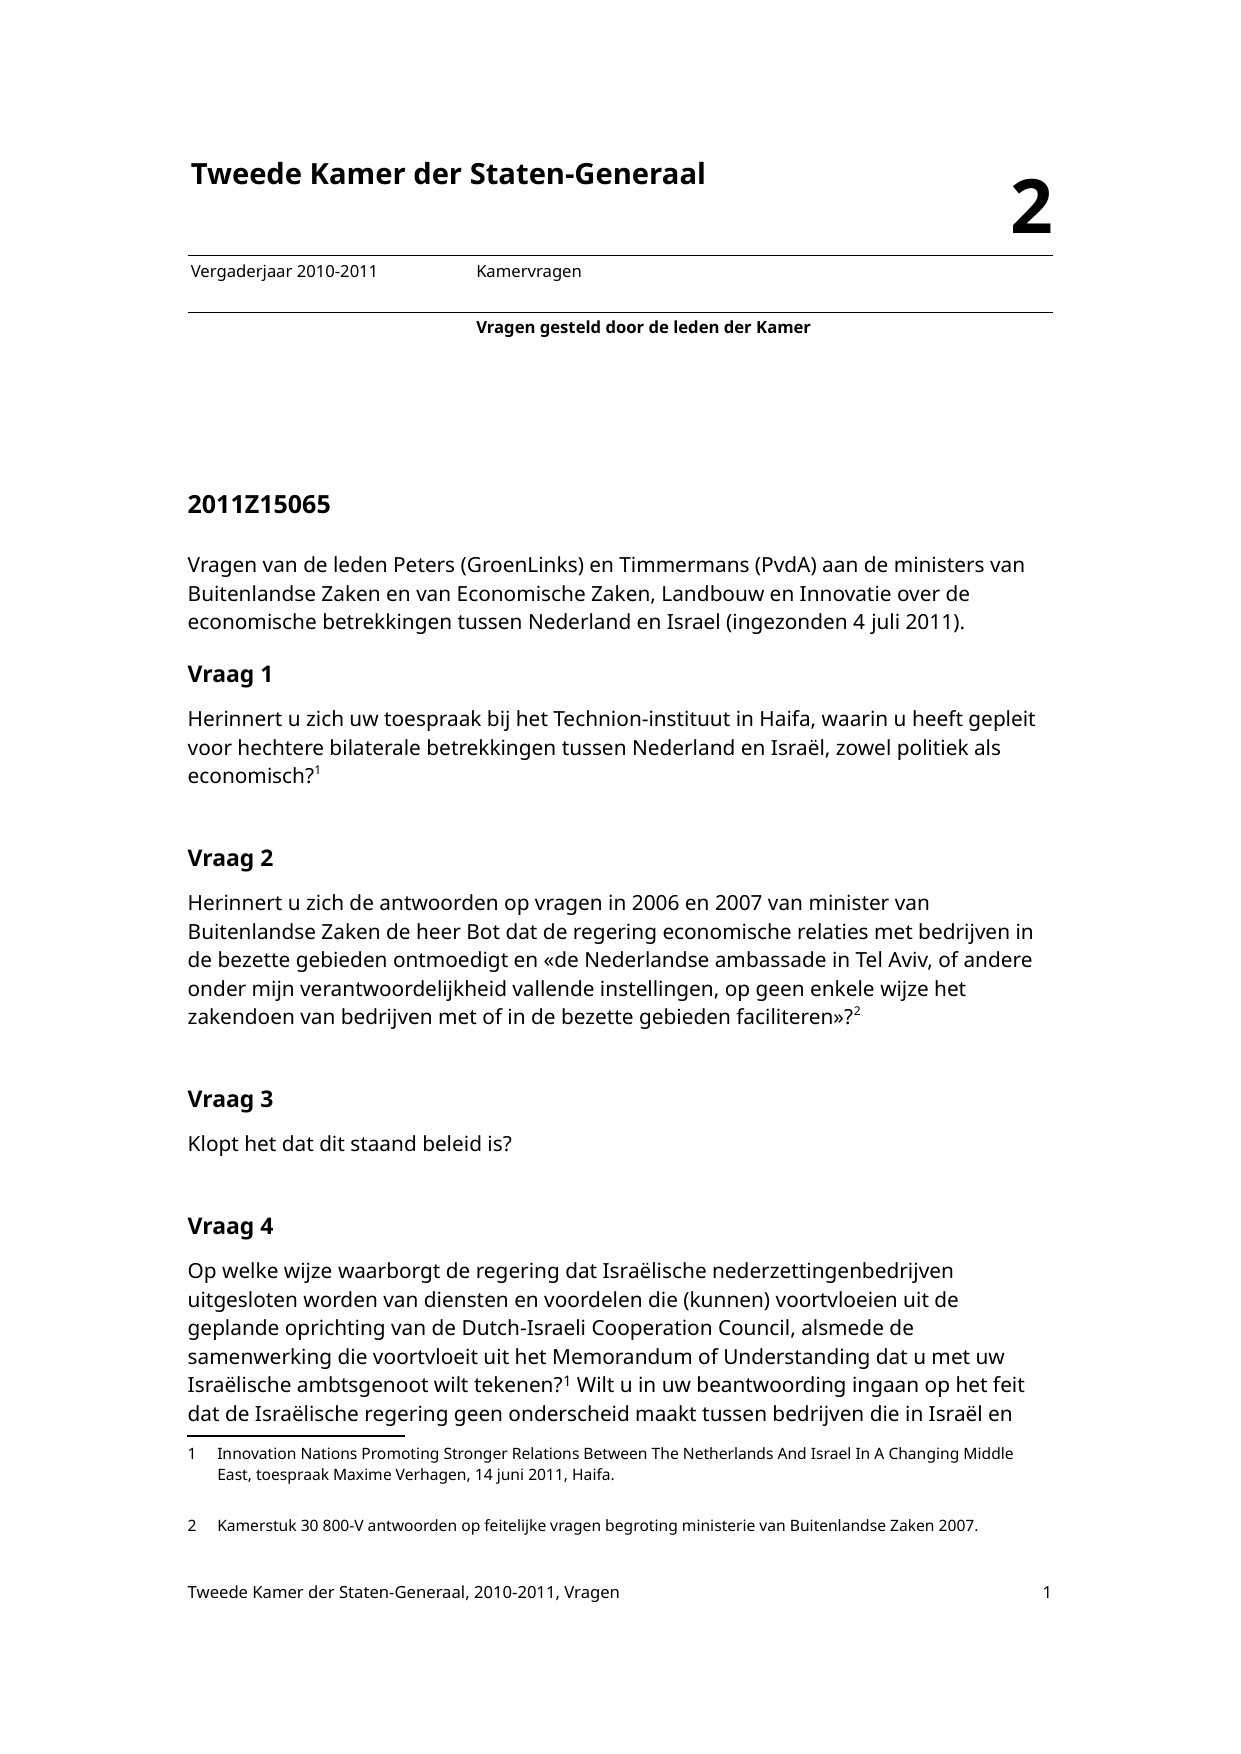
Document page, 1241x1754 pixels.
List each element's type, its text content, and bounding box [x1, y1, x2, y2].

subtitle Vraag 1 [187, 658, 1053, 689]
text Op welke wijze waarborgt de regering dat Israëlische nederzettingenbedrijven uitgesloten worden van diensten en voordelen die (kunnen) voortvloeien uit de geplande oprichting van de Dutch-Israeli Cooperation Council, alsmede de samenwerking die voortvloeit uit het Memorandum of Understanding dat u met uw Israëlische ambtsgenoot wilt tekenen?1 Wilt u in uw beantwoording ingaan op het feit dat de Israëlische regering geen onderscheid maakt tussen bedrijven die in Israël en bedrijven die in nederzettingen zijn gevestigd? [187, 1257, 1053, 1370]
text Vragen van de leden Peters (GroenLinks) en Timmermans (PvdA) aan de ministers van Buitenlandse Zaken en van Economische Zaken, Landbouw en Innovatie over de economische betrekkingen tussen Nederland en Israel (ingezonden 4 juli 2011). [187, 550, 1053, 636]
text 2011Z15065 [187, 487, 1053, 521]
text Innovation Nations Promoting Stronger Relations Between The Netherlands And Israel In A Changing Middle East, toespraak Maxime Verhagen, 14 juni 2011, Haifa. [187, 1392, 1053, 1449]
subtitle Vraag 4 [187, 1210, 1053, 1242]
text Kamerstuk 30 800-V antwoorden op feitelijke vragen begroting ministerie van Buitenlandse Zaken 2007. [187, 1479, 1053, 1536]
text Herinnert u zich uw toespraak bij het Technion-instituut in Haifa, waarin u heeft gepleit voor hechtere bilaterale betrekkingen tussen Nederland en Israël, zowel politiek als economisch? [187, 704, 1053, 790]
table_header Tweede Kamer der Staten-Generaal [188, 150, 879, 255]
subtitle Vraag 3 [187, 1083, 1053, 1114]
subtitle Vraag 2 [187, 842, 1053, 873]
table_cell [188, 313, 473, 339]
text Klopt het dat dit staand beleid is? [187, 1129, 1053, 1158]
text Herinnert u zich de antwoorden op vragen in 2006 en 2007 van minister van Buitenlandse Zaken de heer Bot dat de regering economische relaties met bedrijven in de bezette gebieden ontmoedigt en «de Nederlandse ambassade in Tel Aviv, of andere onder mijn verantwoordelijkheid vallende instellingen, op geen enkele wijze het zakendoen van bedrijven met of in de bezette gebieden faciliteren»? [187, 888, 1053, 1031]
table_cell Vergaderjaar 2010-2011 [188, 256, 473, 312]
table_cell Kamervragen [473, 256, 1053, 312]
table_cell Vragen gesteld door de leden der Kamer [473, 313, 1053, 339]
table_header 2 [880, 150, 1053, 255]
